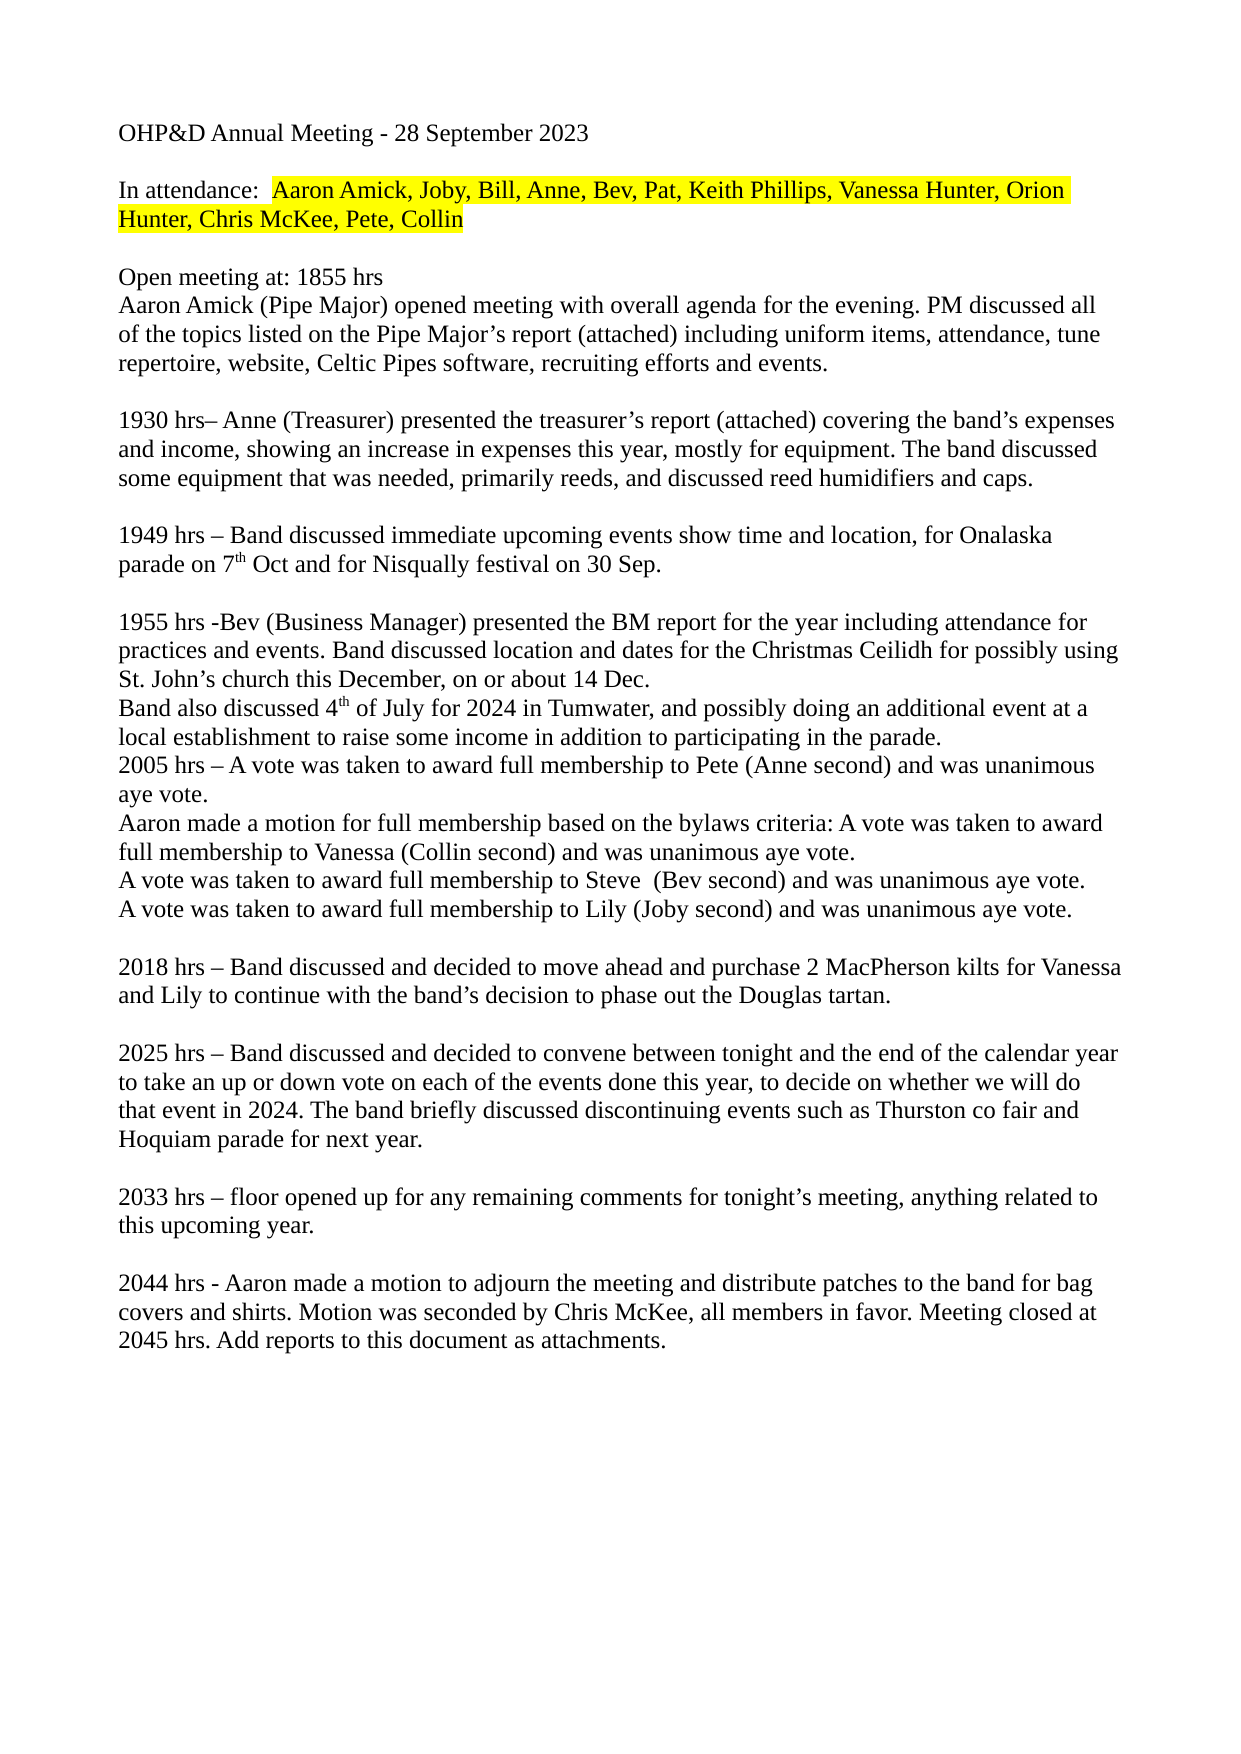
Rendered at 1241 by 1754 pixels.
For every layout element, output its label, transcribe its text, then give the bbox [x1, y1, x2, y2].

text 2025 hrs – Band discussed and decided to convene between tonight and the end of the calendar year to take an up or down vote on each of the events done this year, to decide on whether we will do that event in 2024. The band briefly discussed discontinuing events such as Thurston co fair and Hoquiam parade for next year. [118, 1038, 1122, 1153]
text 1949 hrs – Band discussed immediate upcoming events show time and location, for Onalaska parade on 7th Oct and for Nisqually festival on 30 Sep. [118, 521, 1122, 578]
text 1955 hrs -Bev (Business Manager) presented the BM report for the year including attendance for practices and events. Band discussed location and dates for the Christmas Ceilidh for possibly using St. John’s church this December, on or about 14 Dec. [118, 607, 1122, 693]
text 1930 hrs– Anne (Treasurer) presented the treasurer’s report (attached) covering the band’s expenses and income, showing an increase in expenses this year, mostly for equipment. The band discussed some equipment that was needed, primarily reeds, and discussed reed humidifiers and caps. [118, 406, 1122, 492]
text Aaron made a motion for full membership based on the bylaws criteria: A vote was taken to award full membership to Vanessa (Collin second) and was unanimous aye vote. [118, 808, 1122, 866]
text OHP&D Annual Meeting - 28 September 2023 [118, 118, 1122, 147]
text 2033 hrs – floor opened up for any remaining comments for tonight’s meeting, anything related to this upcoming year. [118, 1182, 1122, 1239]
text Band also discussed 4th of July for 2024 in Tumwater, and possibly doing an additional event at a local establishment to raise some income in addition to participating in the parade. [118, 693, 1122, 751]
text A vote was taken to award full membership to Steve (Bev second) and was unanimous aye vote. [118, 866, 1122, 894]
text 2044 hrs - Aaron made a motion to adjourn the meeting and distribute patches to the band for bag covers and shirts. Motion was seconded by Chris McKee, all members in favor. Meeting closed at 2045 hrs. Add reports to this document as attachments. [118, 1268, 1122, 1354]
text Open meeting at: 1855 hrs [118, 262, 1122, 291]
text Aaron Amick (Pipe Major) opened meeting with overall agenda for the evening. PM discussed all of the topics listed on the Pipe Major’s report (attached) including uniform items, attendance, tune repertoire, website, Celtic Pipes software, recruiting efforts and events. [118, 291, 1122, 377]
text In attendance: Aaron Amick, Joby, Bill, Anne, Bev, Pat, Keith Phillips, Vanessa Hunter, Orion Hunter, Chris McKee, Pete, Collin [118, 176, 1122, 233]
text A vote was taken to award full membership to Lily (Joby second) and was unanimous aye vote. [118, 894, 1122, 923]
text 2005 hrs – A vote was taken to award full membership to Pete (Anne second) and was unanimous aye vote. [118, 751, 1122, 808]
text 2018 hrs – Band discussed and decided to move ahead and purchase 2 MacPherson kilts for Vanessa and Lily to continue with the band’s decision to phase out the Douglas tartan. [118, 952, 1122, 1009]
